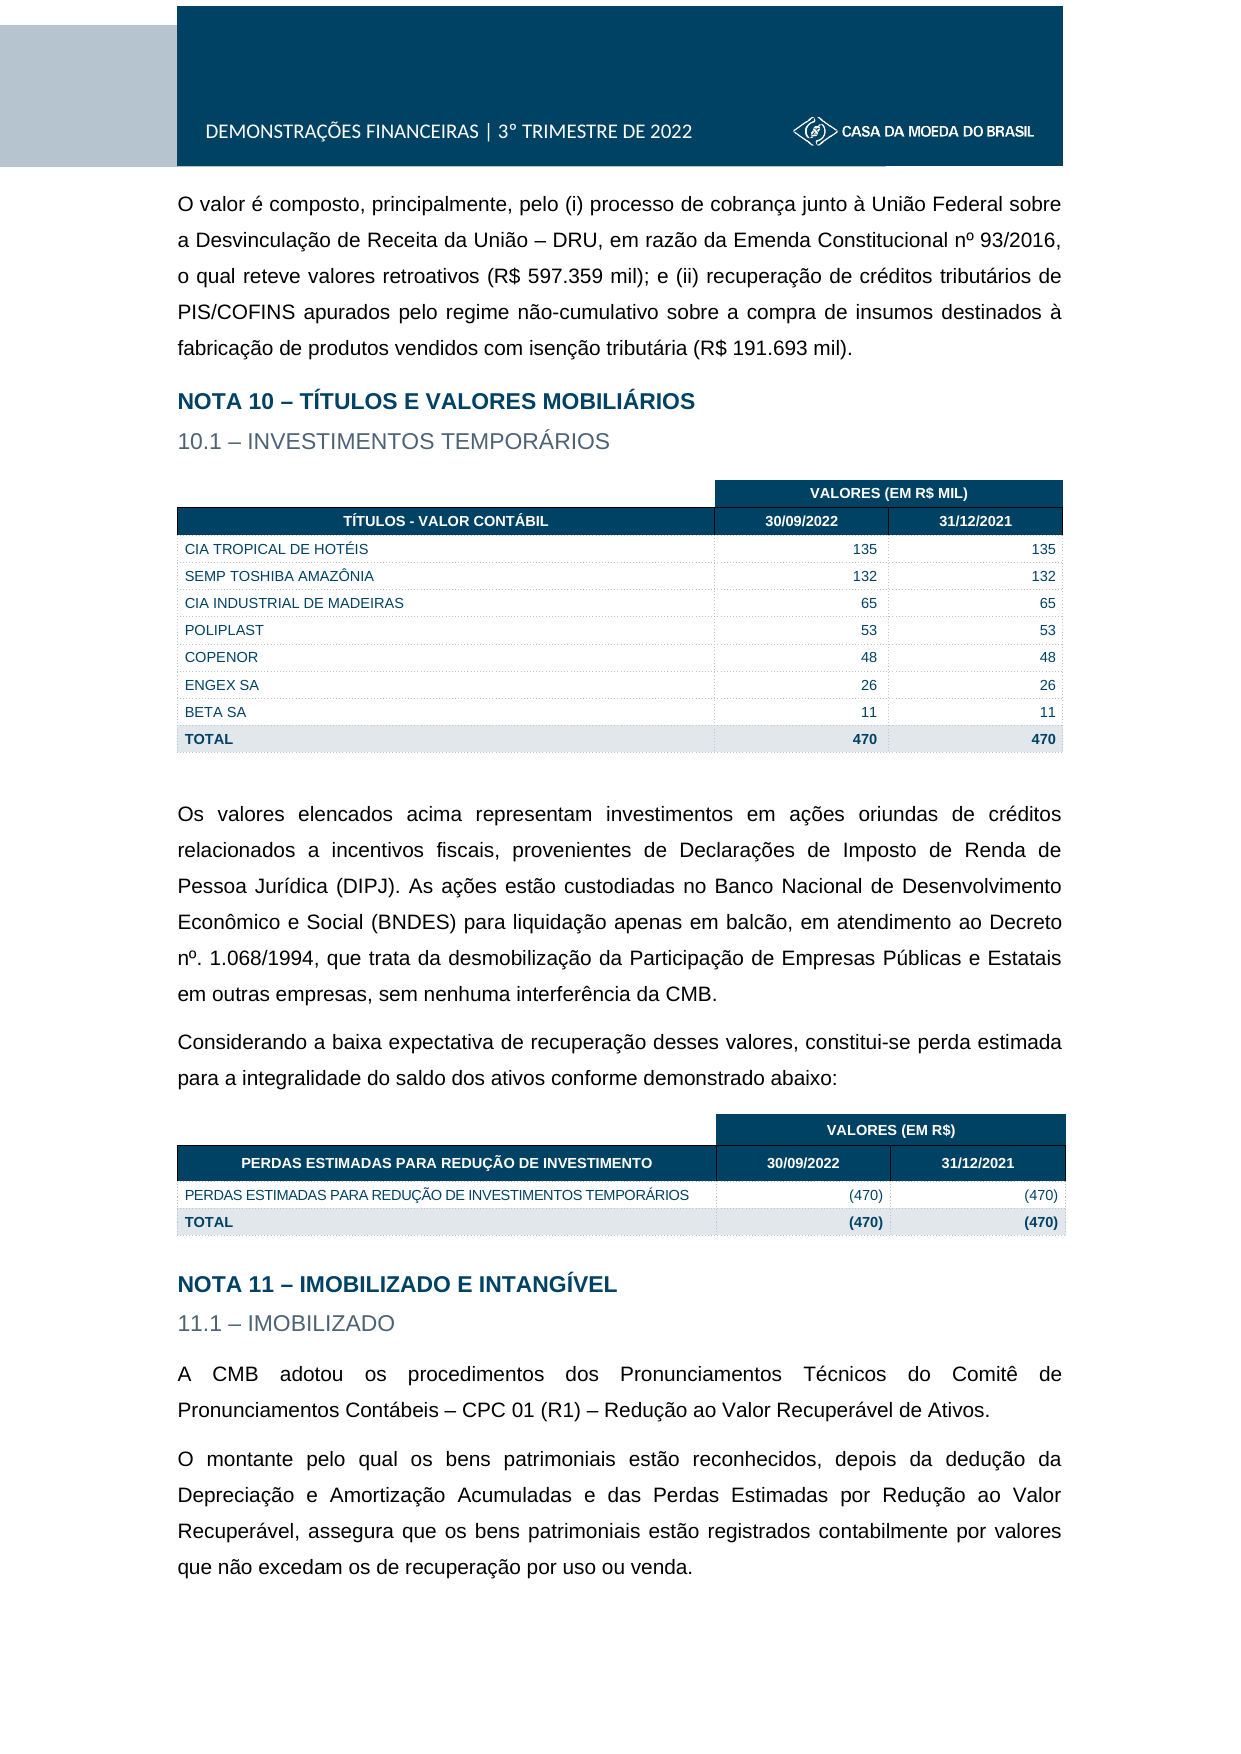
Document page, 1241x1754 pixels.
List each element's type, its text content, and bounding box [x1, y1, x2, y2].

table_cell 11 [715, 698, 888, 725]
table_cell PERDAS ESTIMADAS PARA REDUÇÃO DE INVESTIMENTOS TEMPORÁRIOS [177, 1181, 716, 1208]
table_cell 135 [715, 535, 888, 562]
table_header [177, 480, 715, 507]
table_cell 132 [715, 562, 888, 589]
table_cell PERDAS ESTIMADAS PARA REDUÇÃO DE INVESTIMENTO [178, 1146, 716, 1181]
table_cell 48 [888, 644, 1063, 671]
table_cell 53 [715, 616, 888, 643]
subtitle NOTA 10 – TÍTULOS E VALORES MOBILIÁRIOS [177, 388, 1063, 414]
table_cell (470) [890, 1181, 1066, 1208]
table_cell 30/09/2022 [715, 508, 888, 535]
table_cell (470) [716, 1208, 890, 1235]
table_cell ENGEX SA [177, 671, 715, 698]
subtitle NOTA 11 – IMOBILIZADO E INTANGÍVEL [177, 1271, 1063, 1297]
table_cell 26 [715, 671, 888, 698]
table_cell TOTAL [177, 1208, 716, 1235]
text A CMB adotou os procedimentos dos Pronunciamentos Técnicos do Comitê de Pronunciamentos Contábeis – CPC 01 (R1) – Redução ao Valor Recuperável de Ativos. [177, 1362, 1063, 1422]
table_cell 65 [888, 589, 1063, 616]
text 11.1 – IMOBILIZADO [177, 1310, 1063, 1337]
text Os valores elencados acima representam investimentos em ações oriundas de créditos relacionados a incentivos fiscais, provenientes de Declarações de Imposto de Renda de Pessoa Jurídica (DIPJ). As ações estão custodiadas no Banco Nacional de Desenvolvimento Econômico e Social (BNDES) para liquidação apenas em balcão, em atendimento ao Decreto nº. 1.068/1994, que trata da desmobilização da Participação de Empresas Públicas e Estatais em outras empresas, sem nenhuma interferência da CMB. [177, 802, 1063, 1005]
table_header VALORES (EM R$ MIL) [715, 480, 1063, 507]
table_cell SEMP TOSHIBA AMAZÔNIA [177, 562, 715, 589]
table_cell 135 [888, 535, 1063, 562]
table_header [177, 1114, 716, 1145]
table_cell (470) [890, 1208, 1066, 1235]
table_cell 65 [715, 589, 888, 616]
text Considerando a baixa expectativa de recuperação desses valores, constitui-se perda estimada para a integralidade do saldo dos ativos conforme demonstrado abaixo: [177, 1030, 1063, 1090]
table_cell 31/12/2021 [891, 1146, 1065, 1181]
table_cell 11 [888, 698, 1063, 725]
table_cell 470 [888, 725, 1063, 752]
table_cell CIA TROPICAL DE HOTÉIS [177, 535, 715, 562]
table_cell 48 [715, 644, 888, 671]
table_cell 470 [715, 725, 888, 752]
table_cell POLIPLAST [177, 616, 715, 643]
table_cell 26 [888, 671, 1063, 698]
table_cell 30/09/2022 [717, 1146, 890, 1181]
table_header VALORES (EM R$) [716, 1114, 1066, 1145]
table_cell 132 [888, 562, 1063, 589]
table_cell CIA INDUSTRIAL DE MADEIRAS [177, 589, 715, 616]
table_cell 31/12/2021 [889, 508, 1062, 535]
table_cell TOTAL [177, 725, 715, 752]
table_cell BETA SA [177, 698, 715, 725]
text O valor é composto, principalmente, pelo (i) processo de cobrança junto à União Federal sobre a Desvinculação de Receita da União – DRU, em razão da Emenda Constitucional nº 93/2016, o qual reteve valores retroativos (R$ 597.359 mil); e (ii) recuperação de créditos tributários de PIS/COFINS apurados pelo regime não-cumulativo sobre a compra de insumos destinados à fabricação de produtos vendidos com isenção tributária (R$ 191.693 mil). [177, 192, 1063, 359]
table_cell TÍTULOS - VALOR CONTÁBIL [178, 508, 714, 535]
text O montante pelo qual os bens patrimoniais estão reconhecidos, depois da dedução da Depreciação e Amortização Acumuladas e das Perdas Estimadas por Redução ao Valor Recuperável, assegura que os bens patrimoniais estão registrados contabilmente por valores que não excedam os de recuperação por uso ou venda. [177, 1447, 1063, 1578]
table_cell COPENOR [177, 644, 715, 671]
table_cell (470) [716, 1181, 890, 1208]
table_cell 53 [888, 616, 1063, 643]
text 10.1 – INVESTIMENTOS TEMPORÁRIOS [177, 428, 1063, 454]
